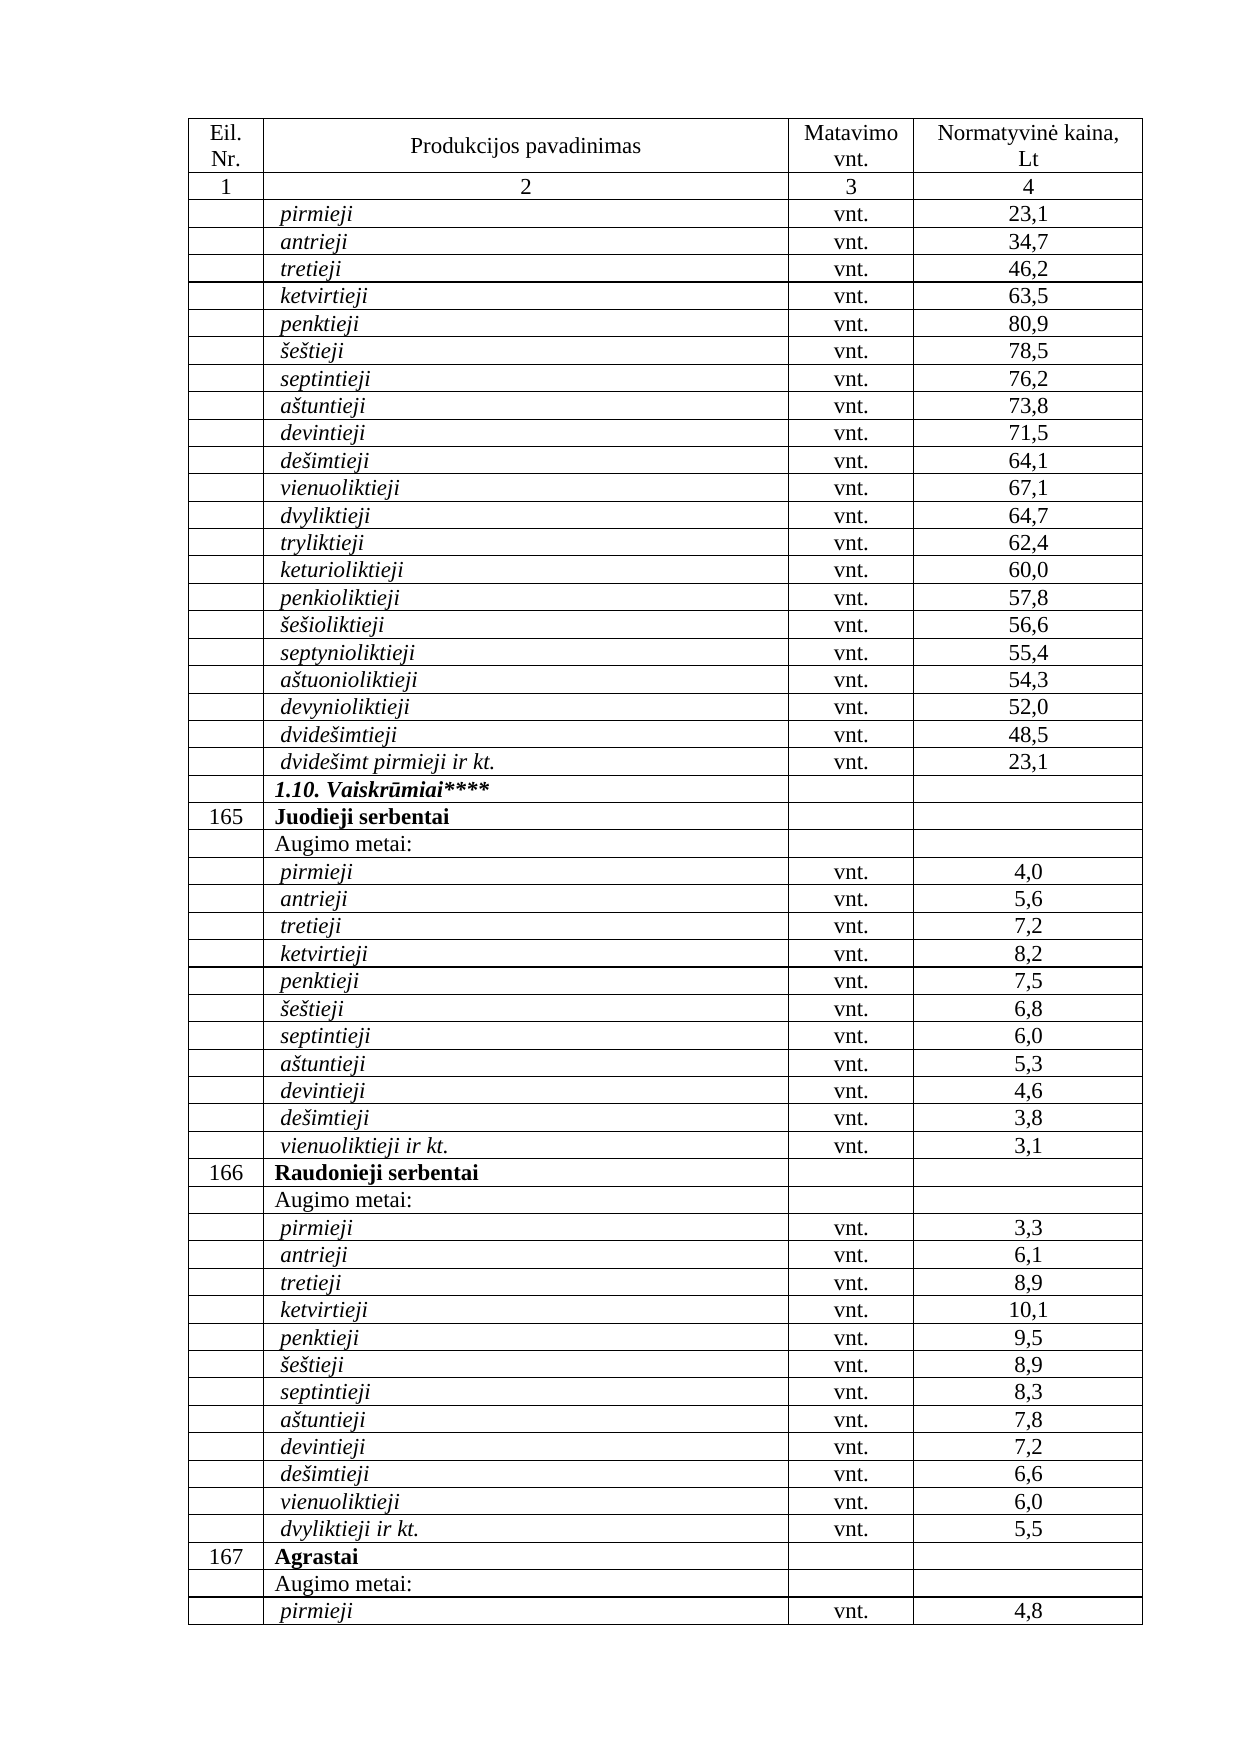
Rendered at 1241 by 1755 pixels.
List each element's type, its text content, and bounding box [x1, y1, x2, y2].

table_cell septynioliktieji [264, 639, 788, 665]
table_cell 78,5 [914, 337, 1142, 364]
table_cell vnt. [789, 748, 913, 774]
table_cell [189, 310, 263, 336]
table_cell [189, 666, 263, 692]
table_header Eil. Nr. [189, 119, 263, 172]
table_cell 6,0 [914, 1488, 1142, 1514]
table_cell dešimtieji [264, 1104, 788, 1131]
table_cell vnt. [789, 200, 913, 227]
table_cell vnt. [789, 474, 913, 501]
table_cell 6,6 [914, 1461, 1142, 1487]
table_cell vnt. [789, 447, 913, 473]
table_cell šešioliktieji [264, 611, 788, 638]
table_cell vnt. [789, 1488, 913, 1514]
table_cell 4,6 [914, 1077, 1142, 1103]
table_cell vnt. [789, 283, 913, 309]
table_cell [189, 885, 263, 912]
table_cell 73,8 [914, 392, 1142, 418]
table_cell 80,9 [914, 310, 1142, 336]
table_cell šeštieji [264, 1351, 788, 1377]
table_cell [189, 556, 263, 583]
table_cell vnt. [789, 310, 913, 336]
table_cell Augimo metai: [264, 1187, 788, 1213]
table_cell [189, 913, 263, 939]
table_cell vnt. [789, 420, 913, 446]
table_cell [189, 940, 263, 966]
table_cell vnt. [789, 255, 913, 281]
table_cell 1.10. Vaiskrūmiai**** [264, 776, 788, 802]
table_cell [189, 1187, 263, 1213]
table_cell 57,8 [914, 584, 1142, 610]
table_cell ketvirtieji [264, 1296, 788, 1322]
table_cell vnt. [789, 1433, 913, 1459]
table_cell vnt. [789, 1515, 913, 1542]
table_cell [189, 1296, 263, 1322]
table_cell [789, 776, 913, 802]
table_cell 63,5 [914, 283, 1142, 309]
table_cell devintieji [264, 1077, 788, 1103]
table_cell vienuoliktieji [264, 474, 788, 501]
table_cell vnt. [789, 968, 913, 994]
table_cell vnt. [789, 1077, 913, 1103]
table_header Produkcijos pavadinimas [264, 119, 788, 172]
table_cell 56,6 [914, 611, 1142, 638]
table_cell [189, 474, 263, 501]
table_header Matavimo vnt. [789, 119, 913, 172]
table_cell 4,0 [914, 858, 1142, 884]
table_cell antrieji [264, 228, 788, 254]
table_cell tryliktieji [264, 529, 788, 555]
table_cell dvidešimt pirmieji ir kt. [264, 748, 788, 774]
table_cell [189, 255, 263, 281]
table_cell [789, 1543, 913, 1569]
table_cell [189, 611, 263, 638]
table_cell vnt. [789, 611, 913, 638]
table_cell 6,1 [914, 1241, 1142, 1268]
table_cell antrieji [264, 1241, 788, 1268]
table_cell 4,8 [914, 1598, 1142, 1624]
table_cell [789, 803, 913, 829]
table_cell 54,3 [914, 666, 1142, 692]
table_cell vnt. [789, 694, 913, 720]
table_cell 64,7 [914, 502, 1142, 528]
table_cell [914, 776, 1142, 802]
table_cell [189, 995, 263, 1021]
table_cell Raudonieji serbentai [264, 1159, 788, 1186]
table_cell 165 [189, 803, 263, 829]
table_cell 46,2 [914, 255, 1142, 281]
table_cell [189, 748, 263, 774]
table_cell [189, 1050, 263, 1076]
table_cell 9,5 [914, 1324, 1142, 1350]
table_cell [189, 1132, 263, 1158]
table_cell [189, 1598, 263, 1624]
table_cell tretieji [264, 1269, 788, 1295]
table_cell penktieji [264, 310, 788, 336]
table_cell keturioliktieji [264, 556, 788, 583]
table_cell 64,1 [914, 447, 1142, 473]
table_cell 10,1 [914, 1296, 1142, 1322]
table_cell penktieji [264, 968, 788, 994]
table_cell vnt. [789, 639, 913, 665]
table_cell [189, 283, 263, 309]
table_cell [914, 1187, 1142, 1213]
table_cell [189, 365, 263, 391]
table_cell vnt. [789, 1050, 913, 1076]
table_cell [189, 228, 263, 254]
table_cell [189, 1378, 263, 1405]
table_cell devynioliktieji [264, 694, 788, 720]
table_cell vnt. [789, 913, 913, 939]
table_cell 7,8 [914, 1406, 1142, 1432]
table_cell 3,3 [914, 1214, 1142, 1240]
table_cell vnt. [789, 1241, 913, 1268]
table_cell [189, 830, 263, 857]
table_cell septintieji [264, 365, 788, 391]
table_cell [189, 639, 263, 665]
table_cell pirmieji [264, 1214, 788, 1240]
table_cell vnt. [789, 1406, 913, 1432]
table_cell 34,7 [914, 228, 1142, 254]
table_cell 62,4 [914, 529, 1142, 555]
table_cell [189, 1406, 263, 1432]
table_cell [189, 721, 263, 747]
table_cell antrieji [264, 885, 788, 912]
table_cell vnt. [789, 940, 913, 966]
table_cell Augimo metai: [264, 1570, 788, 1596]
table_cell 60,0 [914, 556, 1142, 583]
table_cell [914, 1570, 1142, 1596]
table_cell vnt. [789, 228, 913, 254]
table_cell [189, 694, 263, 720]
table_cell ketvirtieji [264, 940, 788, 966]
table_cell [189, 776, 263, 802]
table_cell 3 [789, 173, 913, 199]
table_cell Juodieji serbentai [264, 803, 788, 829]
table_cell vnt. [789, 1378, 913, 1405]
table_cell vnt. [789, 392, 913, 418]
table_cell penktieji [264, 1324, 788, 1350]
table_cell [189, 1214, 263, 1240]
table_cell 2 [264, 173, 788, 199]
table_cell vnt. [789, 1214, 913, 1240]
table_cell penkioliktieji [264, 584, 788, 610]
table_cell 55,4 [914, 639, 1142, 665]
table_cell [189, 337, 263, 364]
table_cell vnt. [789, 502, 913, 528]
table_cell [189, 447, 263, 473]
table_cell dvyliktieji [264, 502, 788, 528]
table_cell 48,5 [914, 721, 1142, 747]
table_cell 7,2 [914, 913, 1142, 939]
table_cell vnt. [789, 1296, 913, 1322]
table_cell vnt. [789, 858, 913, 884]
table_cell [189, 1488, 263, 1514]
table_cell 6,0 [914, 1022, 1142, 1048]
table_cell aštuntieji [264, 1406, 788, 1432]
table_cell [189, 1022, 263, 1048]
table_cell vnt. [789, 721, 913, 747]
table_cell Agrastai [264, 1543, 788, 1569]
table_cell [189, 1433, 263, 1459]
table_cell vienuoliktieji ir kt. [264, 1132, 788, 1158]
table_cell devintieji [264, 1433, 788, 1459]
table_cell dešimtieji [264, 447, 788, 473]
table_cell pirmieji [264, 858, 788, 884]
table_cell [189, 1241, 263, 1268]
table_cell pirmieji [264, 1598, 788, 1624]
table_cell vnt. [789, 365, 913, 391]
table_cell dvidešimtieji [264, 721, 788, 747]
table_cell [189, 200, 263, 227]
table_cell septintieji [264, 1378, 788, 1405]
table_cell [189, 529, 263, 555]
table_cell 5,6 [914, 885, 1142, 912]
table_cell vnt. [789, 1461, 913, 1487]
table_cell ketvirtieji [264, 283, 788, 309]
table_cell septintieji [264, 1022, 788, 1048]
table_cell 23,1 [914, 748, 1142, 774]
table_cell [914, 1543, 1142, 1569]
table_cell 71,5 [914, 420, 1142, 446]
table_cell vnt. [789, 337, 913, 364]
table_cell 52,0 [914, 694, 1142, 720]
table_cell [914, 803, 1142, 829]
table_cell devintieji [264, 420, 788, 446]
table_cell vnt. [789, 1104, 913, 1131]
table_cell tretieji [264, 913, 788, 939]
table_cell [789, 830, 913, 857]
table_cell 7,2 [914, 1433, 1142, 1459]
table_cell vnt. [789, 1269, 913, 1295]
table_cell [189, 858, 263, 884]
table_cell 5,3 [914, 1050, 1142, 1076]
table_cell [189, 1570, 263, 1596]
table_cell 8,2 [914, 940, 1142, 966]
table_cell vnt. [789, 885, 913, 912]
table_cell šeštieji [264, 995, 788, 1021]
table_cell 8,3 [914, 1378, 1142, 1405]
table_cell [189, 420, 263, 446]
table_cell [189, 1461, 263, 1487]
table_cell [189, 1324, 263, 1350]
table_cell [189, 584, 263, 610]
table_cell vnt. [789, 1022, 913, 1048]
table_cell 23,1 [914, 200, 1142, 227]
table_cell aštuntieji [264, 1050, 788, 1076]
table_cell 3,8 [914, 1104, 1142, 1131]
table_cell vnt. [789, 995, 913, 1021]
table_cell 67,1 [914, 474, 1142, 501]
table_cell [189, 1351, 263, 1377]
table_cell [189, 968, 263, 994]
table_cell vnt. [789, 556, 913, 583]
table_cell [789, 1570, 913, 1596]
table_cell dvyliktieji ir kt. [264, 1515, 788, 1542]
table_header Normatyvinė kaina, Lt [914, 119, 1142, 172]
table_cell [189, 1269, 263, 1295]
table_cell vienuoliktieji [264, 1488, 788, 1514]
table_cell 5,5 [914, 1515, 1142, 1542]
table_cell šeštieji [264, 337, 788, 364]
table_cell [189, 392, 263, 418]
table_cell [789, 1159, 913, 1186]
table_cell aštuonioliktieji [264, 666, 788, 692]
table_cell 6,8 [914, 995, 1142, 1021]
table_cell pirmieji [264, 200, 788, 227]
table_cell 8,9 [914, 1351, 1142, 1377]
table_cell vnt. [789, 1598, 913, 1624]
table_cell [789, 1187, 913, 1213]
table_cell Augimo metai: [264, 830, 788, 857]
table_cell [189, 1077, 263, 1103]
table_cell 166 [189, 1159, 263, 1186]
table_cell [914, 1159, 1142, 1186]
table_cell vnt. [789, 666, 913, 692]
table_cell vnt. [789, 1351, 913, 1377]
table_cell dešimtieji [264, 1461, 788, 1487]
table_cell vnt. [789, 584, 913, 610]
table_cell 76,2 [914, 365, 1142, 391]
table_cell 4 [914, 173, 1142, 199]
table_cell vnt. [789, 1132, 913, 1158]
table_cell [189, 502, 263, 528]
table_cell [189, 1515, 263, 1542]
table_cell 3,1 [914, 1132, 1142, 1158]
table_cell vnt. [789, 529, 913, 555]
table_cell 8,9 [914, 1269, 1142, 1295]
table_cell vnt. [789, 1324, 913, 1350]
table_cell [914, 830, 1142, 857]
table_cell 7,5 [914, 968, 1142, 994]
table_cell 1 [189, 173, 263, 199]
table_cell [189, 1104, 263, 1131]
table_cell 167 [189, 1543, 263, 1569]
table_cell aštuntieji [264, 392, 788, 418]
table_cell tretieji [264, 255, 788, 281]
